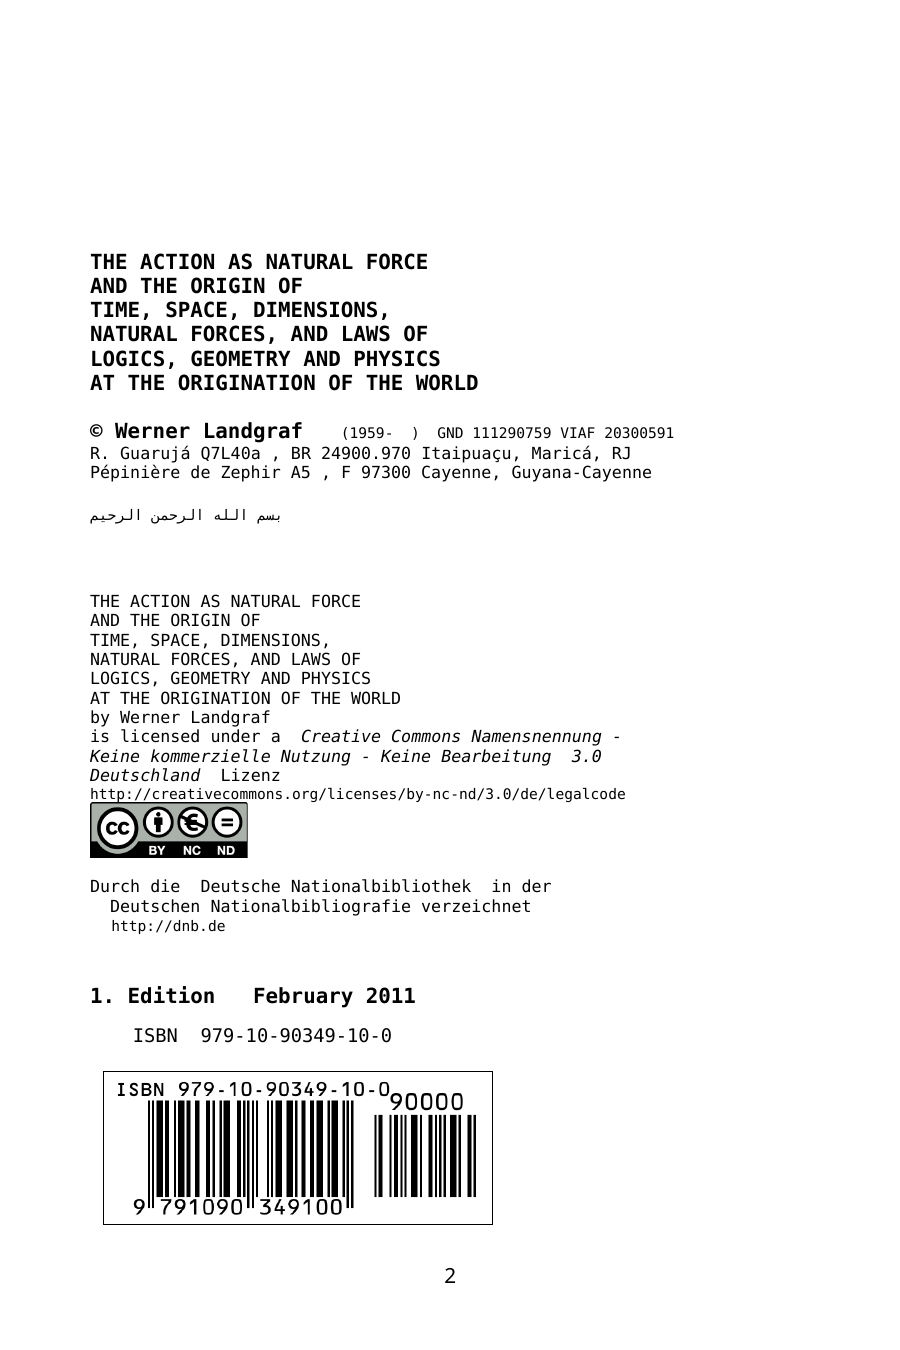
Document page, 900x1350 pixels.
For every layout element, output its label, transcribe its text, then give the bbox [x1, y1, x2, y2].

text AND THE ORIGIN OF [90, 274, 810, 298]
text ISBN 979-10-90349-10-0 [90, 1023, 810, 1047]
text LOGICS, GEOMETRY AND PHYSICS [90, 669, 810, 689]
text Durch die Deutsche Nationalbibliothek in der [90, 877, 810, 897]
text THE ACTION AS NATURAL FORCE [90, 592, 810, 611]
text NATURAL FORCES, AND LAWS OF [90, 650, 810, 669]
text AT THE ORIGINATION OF THE WORLD [90, 371, 810, 395]
text © Werner Landgraf (1959- ) GND 111290759 VIAF 20300591 [90, 419, 810, 444]
text TIME, SPACE, DIMENSIONS, [90, 631, 810, 650]
text http://creativecommons.org/licenses/by-nc-nd/3.0/de/legalcode [90, 786, 810, 802]
text by Werner Landgraf [90, 708, 810, 727]
text AT THE ORIGINATION OF THE WORLD [90, 689, 810, 708]
text 1. Edition February 2011 [90, 984, 810, 1008]
text is licensed under a Creative Commons Namensnennung - [90, 727, 810, 747]
text Keine kommerzielle Nutzung - Keine Bearbeitung 3.0 [90, 747, 810, 766]
text http://dnb.de [90, 916, 810, 936]
text THE ACTION AS NATURAL FORCE [90, 250, 810, 274]
text R. Guarujá Q7L40a , BR 24900.970 Itaipuaçu, Maricá, RJ [90, 444, 810, 463]
picture [117, 1080, 478, 1216]
text LOGICS, GEOMETRY AND PHYSICS [90, 347, 810, 371]
text ‏بسم الله الرحمن الرحيم [90, 507, 810, 524]
text TIME, SPACE, DIMENSIONS, [90, 298, 810, 322]
text Pépinière de Zephir A5 , F 97300 Cayenne, Guyana-Cayenne [90, 463, 810, 483]
text NATURAL FORCES, AND LAWS OF [90, 322, 810, 347]
picture [90, 802, 248, 858]
text AND THE ORIGIN OF [90, 611, 810, 631]
text Deutschland Lizenz [90, 766, 810, 786]
text Deutschen Nationalbibliografie verzeichnet [90, 897, 810, 916]
